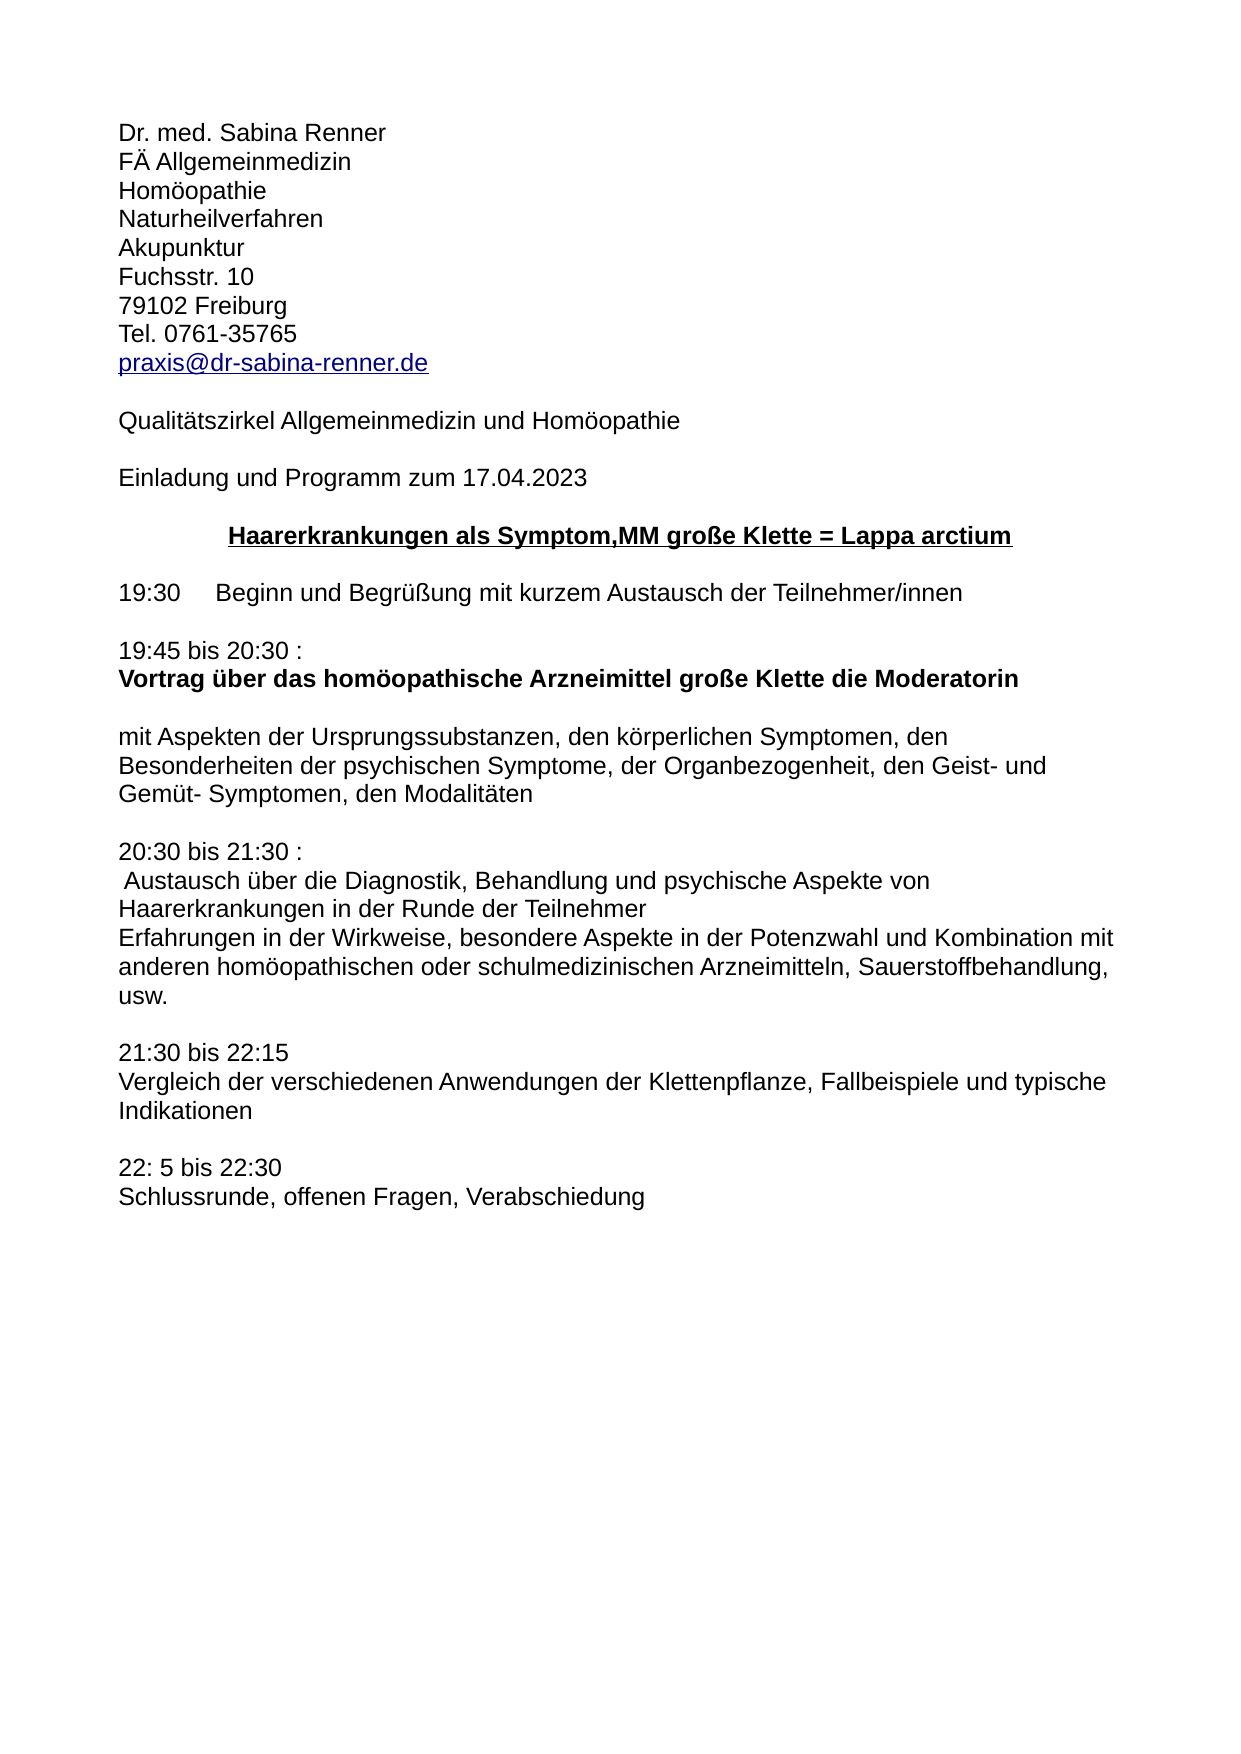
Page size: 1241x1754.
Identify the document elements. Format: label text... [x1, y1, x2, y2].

text Dr. med. Sabina Renner [118, 118, 1122, 147]
text 20:30 bis 21:30 : [118, 837, 1122, 866]
text Einladung und Programm zum 17.04.2023 [118, 463, 1122, 492]
text Akupunktur [118, 233, 1122, 262]
text Schlussrunde, offenen Fragen, Verabschiedung [118, 1182, 1122, 1211]
text Qualitätszirkel Allgemeinmedizin und Homöopathie [118, 406, 1122, 434]
text 21:30 bis 22:15 [118, 1038, 1122, 1067]
text Erfahrungen in der Wirkweise, besondere Aspekte in der Potenzwahl und Kombination mit anderen homöopathischen oder schulmedizinischen Arzneimitteln, Sauerstoffbehandlung, usw. [118, 923, 1122, 1009]
text FÄ Allgemeinmedizin [118, 147, 1122, 176]
text Vortrag über das homöopathische Arzneimittel große Klette die Moderatorin [118, 664, 1122, 693]
text Haarerkrankungen als Symptom,MM große Klette = Lappa arctium [118, 521, 1122, 549]
text Homöopathie [118, 176, 1122, 204]
text 79102 Freiburg [118, 291, 1122, 319]
text Austausch über die Diagnostik, Behandlung und psychische Aspekte von Haarerkrankungen in der Runde der Teilnehmer [118, 866, 1122, 923]
text Naturheilverfahren [118, 204, 1122, 233]
text 19:45 bis 20:30 : [118, 636, 1122, 664]
text praxis@dr-sabina-renner.de [118, 348, 1122, 377]
text Vergleich der verschiedenen Anwendungen der Klettenpflanze, Fallbeispiele und typische Indikationen [118, 1067, 1122, 1124]
text Fuchsstr. 10 [118, 262, 1122, 291]
text Tel. 0761-35765 [118, 319, 1122, 348]
text 22: 5 bis 22:30 [118, 1153, 1122, 1182]
text 19:30 Beginn und Begrüßung mit kurzem Austausch der Teilnehmer/innen [118, 578, 1122, 607]
text mit Aspekten der Ursprungssubstanzen, den körperlichen Symptomen, den Besonderheiten der psychischen Symptome, der Organbezogenheit, den Geist- und Gemüt- Symptomen, den Modalitäten [118, 722, 1122, 808]
